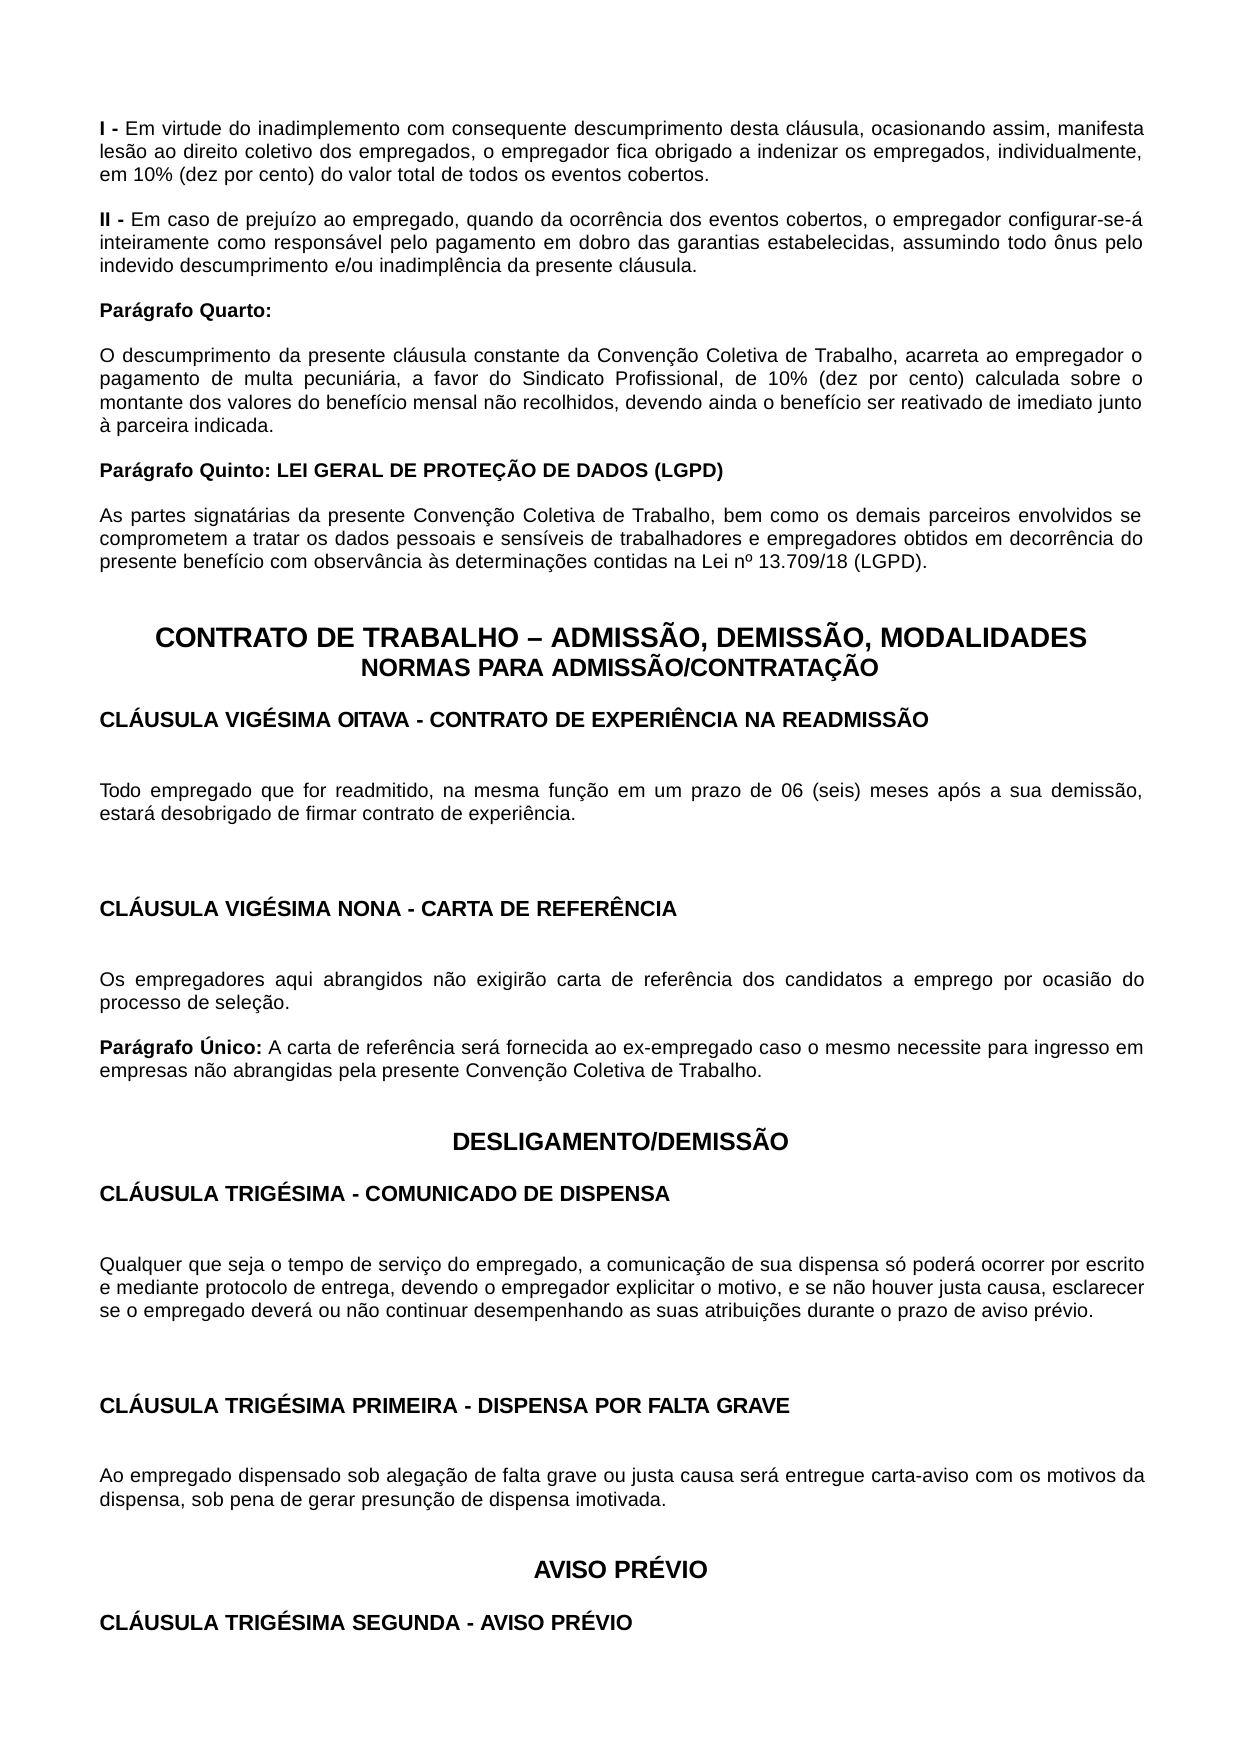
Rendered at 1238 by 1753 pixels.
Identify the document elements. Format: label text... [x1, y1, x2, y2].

text As partes signatárias da presente Convenção Coletiva de Trabalho, bem como os demais parceiros envolvidos se [99, 504, 1168, 527]
text Todo empregado que for readmitido, na mesma função em um prazo de 06 (seis) meses após a sua demissão, [99, 779, 1168, 802]
text dispensa, sob pena de gerar presunção de dispensa imotivada. [99, 1488, 1168, 1511]
text Qualquer que seja o tempo de serviço do empregado, a comunicação de sua dispensa só poderá ocorrer por escrito [99, 1253, 1168, 1276]
text montante dos valores do benefício mensal não recolhidos, devendo ainda o benefício ser reativado de imediato junto [99, 391, 1168, 414]
text CLÁUSULA TRIGÉSIMA SEGUNDA - AVISO PRÉVIO [99, 1611, 654, 1635]
text Ao empregado dispensado sob alegação de falta grave ou justa causa será entregue carta-aviso com os motivos da [99, 1465, 1168, 1487]
text estará desobrigado de firmar contrato de experiência. [99, 803, 1168, 825]
text e mediante protocolo de entrega, devendo o empregador explicitar o motivo, e se não houver justa causa, esclarecer [99, 1276, 1168, 1299]
text Parágrafo Quarto: [99, 300, 297, 322]
text CONTRATO DE TRABALHO – ADMISSÃO, DEMISSÃO, MODALIDADES [155, 622, 1112, 653]
text CLÁUSULA TRIGÉSIMA - COMUNICADO DE DISPENSA [99, 1182, 692, 1206]
text inteiramente como responsável pelo pagamento em dobro das garantias estabelecidas, assumindo todo ônus pelo [99, 232, 1168, 254]
text à parceira indicada. [99, 414, 1168, 437]
text indevido descumprimento e/ou inadimplência da presente cláusula. [99, 255, 1168, 277]
text Os empregadores aqui abrangidos não exigirão carta de referência dos candidatos a emprego por ocasião do [99, 968, 1168, 991]
text CLÁUSULA VIGÉSIMA OITAVA - CONTRATO DE EXPERIÊNCIA NA READMISSÃO [99, 708, 954, 733]
text CLÁUSULA VIGÉSIMA NONA - CARTA DE REFERÊNCIA [99, 897, 698, 921]
text Parágrafo Único: A carta de referência será fornecida ao ex-empregado caso o mesmo necessite para ingresso em [99, 1036, 1168, 1059]
text empresas não abrangidas pela presente Convenção Coletiva de Trabalho. [99, 1059, 1168, 1082]
text presente benefício com observância às determinações contidas na Lei nº 13.709/18 (LGPD). [99, 551, 1168, 573]
text O descumprimento da presente cláusula constante da Convenção Coletiva de Trabalho, acarreta ao empregador o [99, 345, 1168, 367]
text pagamento de multa pecuniária, a favor do Sindicato Profissional, de 10% (dez por cento) calculada sobre o [99, 368, 1168, 390]
text AVISO PRÉVIO [533, 1557, 734, 1584]
text lesão ao direito coletivo dos empregados, o empregador fica obrigado a indenizar os empregados, individualmente, [99, 140, 1168, 163]
text se o empregado deverá ou não continuar desempenhando as suas atribuições durante o prazo de aviso prévio. [99, 1299, 1168, 1322]
text Parágrafo Quinto: LEI GERAL DE PROTEÇÃO DE DADOS (LGPD) [99, 459, 748, 482]
text processo de seleção. [99, 991, 1168, 1014]
text II - Em caso de prejuízo ao empregado, quando da ocorrência dos eventos cobertos, o empregador configurar-se-á [99, 208, 1168, 231]
text I - Em virtude do inadimplemento com consequente descumprimento desta cláusula, ocasionando assim, manifesta [99, 117, 1168, 140]
text CLÁUSULA TRIGÉSIMA PRIMEIRA - DISPENSA POR FALTA GRAVE [99, 1394, 815, 1418]
text comprometem a tratar os dados pessoais e sensíveis de trabalhadores e empregadores obtidos em decorrência do [99, 527, 1168, 550]
text DESLIGAMENTO/DEMISSÃO [452, 1128, 816, 1156]
text NORMAS PARA ADMISSÃO/CONTRATAÇÃO [361, 654, 906, 682]
text em 10% (dez por cento) do valor total de todos os eventos cobertos. [99, 164, 1168, 186]
